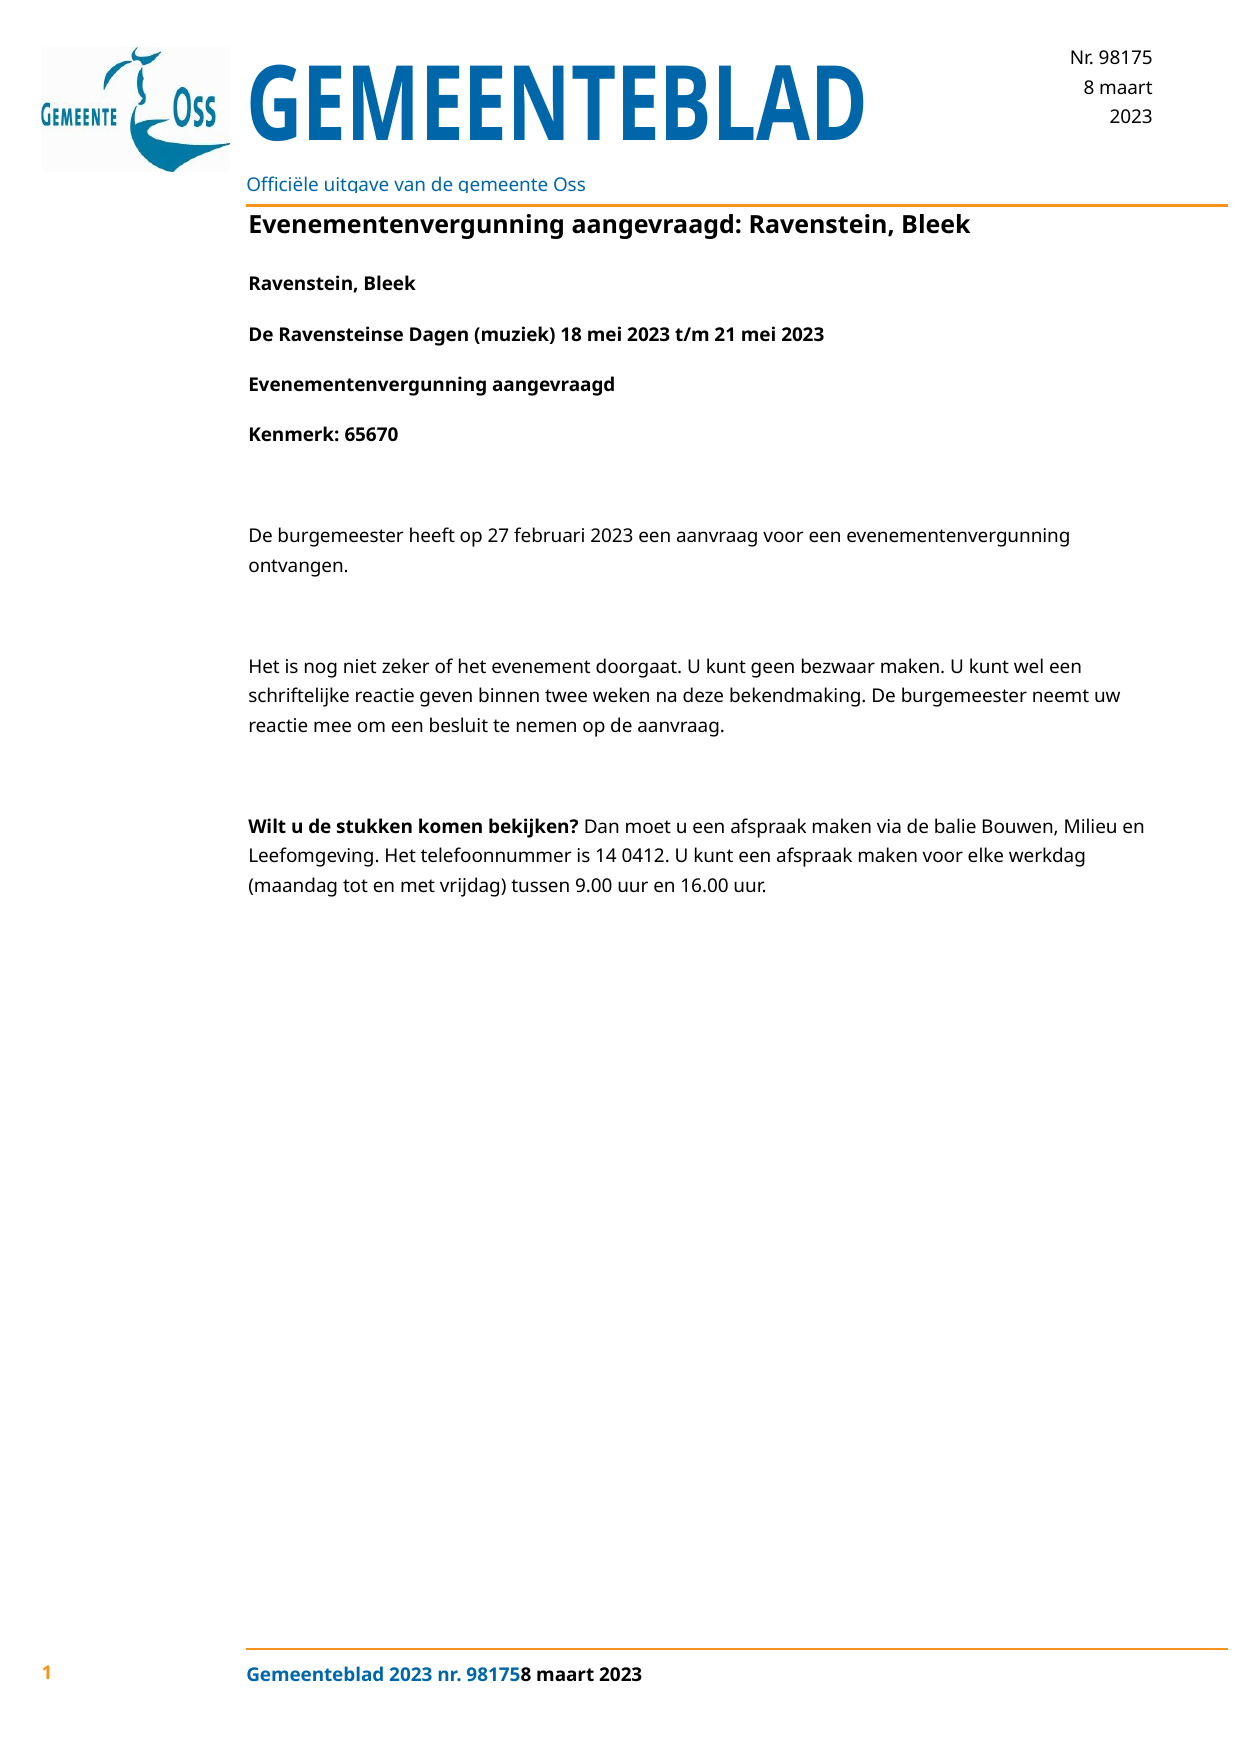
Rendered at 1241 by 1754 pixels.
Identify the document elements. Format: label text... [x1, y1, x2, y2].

text Het is nog niet zeker of het evenement doorgaat. U kunt geen bezwaar maken. U kunt wel een schriftelijke reactie geven binnen twee weken na deze bekendmaking. De burgemeester neemt uw reactie mee om een besluit te nemen op de aanvraag. [248, 653, 1152, 738]
text De Ravensteinse Dagen (muziek) 18 mei 2023 t/m 21 mei 2023 [248, 321, 1152, 346]
text De burgemeester heeft op 27 februari 2023 een aanvraag voor een evenementenvergunning ontvangen. [248, 522, 1152, 578]
text Ravenstein, Bleek [248, 270, 1152, 296]
text Wilt u de stukken komen bekijken? Dan moet u een afspraak maken via de balie Bouwen, Milieu en Leefomgeving. Het telefoonnummer is 14 0412. U kunt een afspraak maken voor elke werkdag (maandag tot en met vrijdag) tussen 9.00 uur en 16.00 uur. [248, 813, 1152, 898]
text Kenmerk: 65670 [248, 422, 1152, 447]
picture [41, 47, 231, 172]
text Evenementenvergunning aangevraagd [248, 371, 1152, 397]
text Evenementenvergunning aangevraagd: Ravenstein, Bleek [248, 207, 1152, 241]
